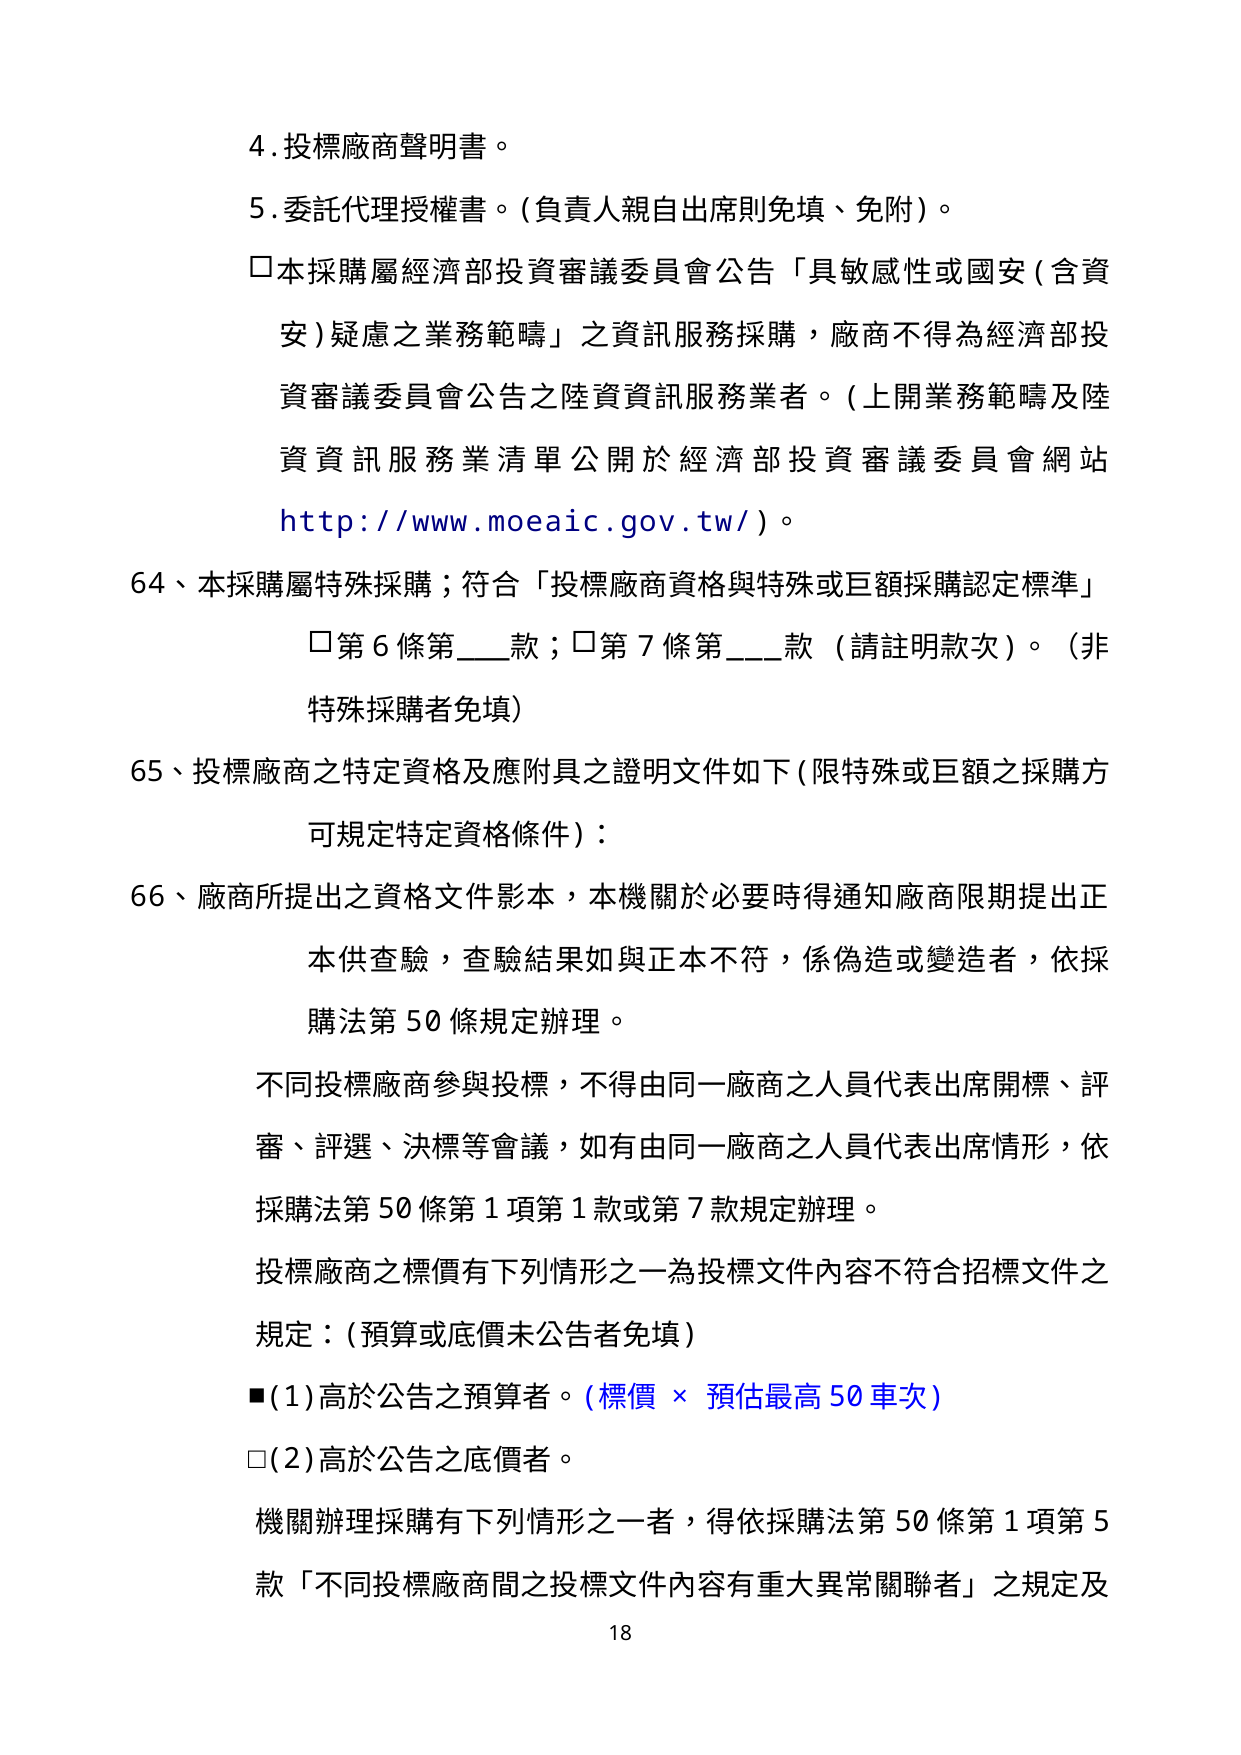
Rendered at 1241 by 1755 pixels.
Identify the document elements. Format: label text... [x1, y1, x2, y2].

text 不同投標廠商參與投標，不得由同一廠商之人員代表出席開標、評審、評選、決標等會議，如有由同一廠商之人員代表出席情形，依採購法第50條第1項第1款或第7款規定辦理。 [255, 1041, 1110, 1228]
text 4.投標廠商聲明書。 [248, 103, 1110, 166]
text □(2)高於公告之底價者。 [239, 1416, 1110, 1478]
text ■(1)高於公告之預算者。(標價 × 預估最高50車次) [239, 1353, 1110, 1416]
list 本採購屬特殊採購；符合「投標廠商資格與特殊或巨額採購認定標準」第6條第___款；第7條第___款 (請註明款次)。（非特殊採購者免填） [130, 541, 1110, 728]
text 投標廠商之標價有下列情形之一為投標文件內容不符合招標文件之規定：(預算或底價未公告者免填) [255, 1228, 1110, 1353]
list 廠商所提出之資格文件影本，本機關於必要時得通知廠商限期提出正本供查驗，查驗結果如與正本不符，係偽造或變造者，依採購法第50條規定辦理。 [130, 853, 1110, 1041]
list 投標廠商之特定資格及應附具之證明文件如下(限特殊或巨額之採購方可規定特定資格條件)： [130, 728, 1110, 853]
text 機關辦理採購有下列情形之一者，得依採購法第50條第1項第5款「不同投標廠商間之投標文件內容有重大異常關聯者」之規定及 [255, 1478, 1110, 1603]
text 本採購屬經濟部投資審議委員會公告「具敏感性或國安(含資安)疑慮之業務範疇」之資訊服務採購，廠商不得為經濟部投資審議委員會公告之陸資資訊服務業者。(上開業務範疇及陸資資訊服務業清單公開於經濟部投資審議委員會網站http://www.moeaic.gov.tw/)。 [248, 228, 1110, 541]
text 5.委託代理授權書。(負責人親自出席則免填、免附)。 [248, 166, 1110, 228]
